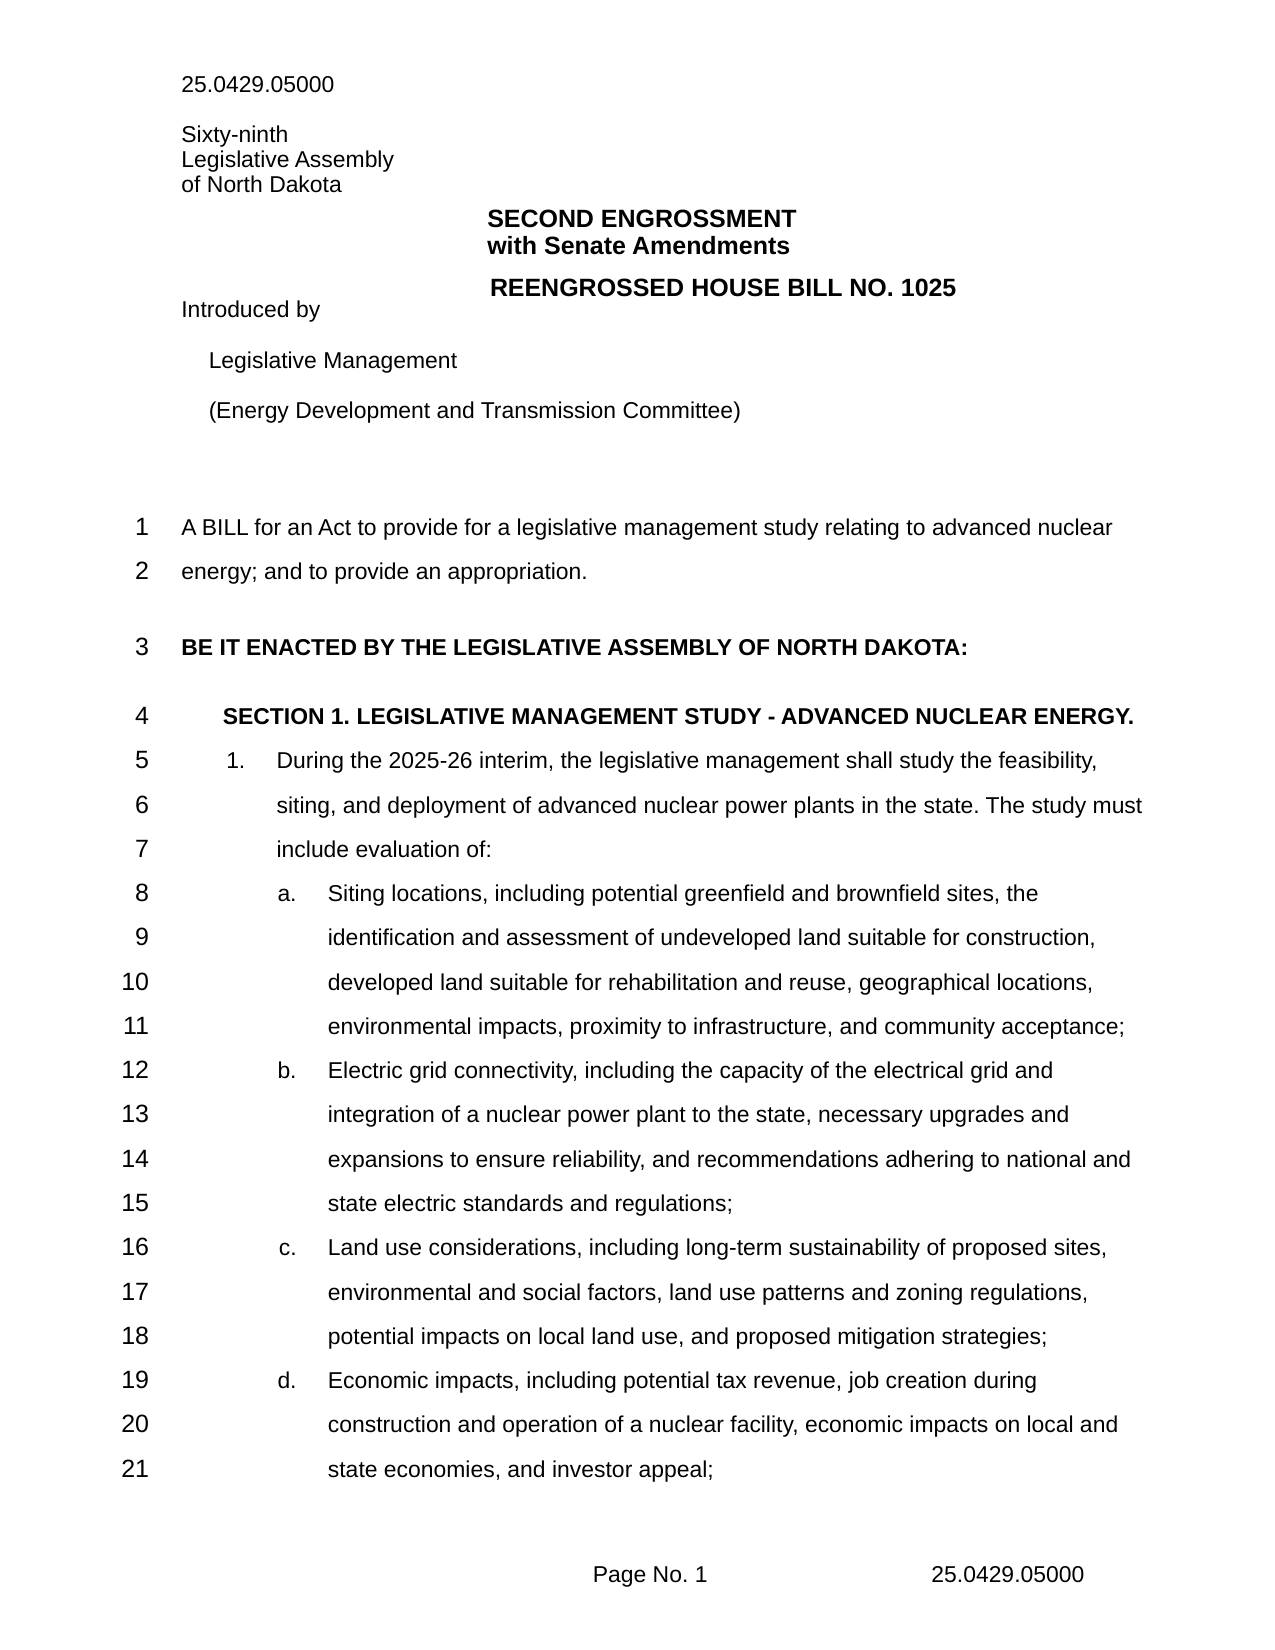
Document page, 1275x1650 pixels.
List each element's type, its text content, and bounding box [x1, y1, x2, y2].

title REENGROSSED House BILL NO. 1025 [490, 272, 956, 301]
text Sixty-ninth [181, 123, 1154, 148]
text 1. During the 2025-26 interim, the legislative management shall study the feasibility, siting, and deployment of advanced nuclear power plants in the state. The study must include evaluation of: [181, 733, 1154, 866]
text c. Land use considerations, including long-term sustainability of proposed sites, environmental and social factors, land use patterns and zoning regulations, potential impacts on local land use, and proposed mitigation strategies; [181, 1220, 1154, 1353]
text (Energy Development and Transmission Committee) [208, 400, 1154, 423]
text BE IT ENACTED BY THE LEGISLATIVE ASSEMBLY OF NORTH DAKOTA: [181, 620, 1154, 664]
text a. Siting locations, including potential greenfield and brownfield sites, the identification and assessment of undeveloped land suitable for construction, developed land suitable for rehabilitation and reuse, geographical locations, environmental impacts, proximity to infrastructure, and community acceptance; [181, 866, 1154, 1043]
text Legislative Assembly [181, 148, 1154, 173]
text Introduced by [181, 298, 1154, 323]
text 25.0429.05000 [181, 73, 1154, 98]
text Legislative Management [208, 350, 1154, 373]
text of North Dakota [181, 173, 1154, 198]
title A BILL for an Act to provide for a legislative management study relating to advanced nuclear energy; and to provide an appropriation. [181, 500, 1154, 588]
text SECTION 1. LEGISLATIVE MANAGEMENT STUDY - ADVANCED NUCLEAR ENERGY. [181, 689, 1154, 733]
title with Senate Amendments [487, 233, 797, 260]
text d. Economic impacts, including potential tax revenue, job creation during construction and operation of a nuclear facility, economic impacts on local and state economies, and investor appeal; [181, 1353, 1154, 1486]
text b. Electric grid connectivity, including the capacity of the electrical grid and integration of a nuclear power plant to the state, necessary upgrades and expansions to ensure reliability, and recommendations adhering to national and state electric standards and regulations; [181, 1043, 1154, 1220]
title SECOND ENGROSSMENT [487, 206, 797, 233]
